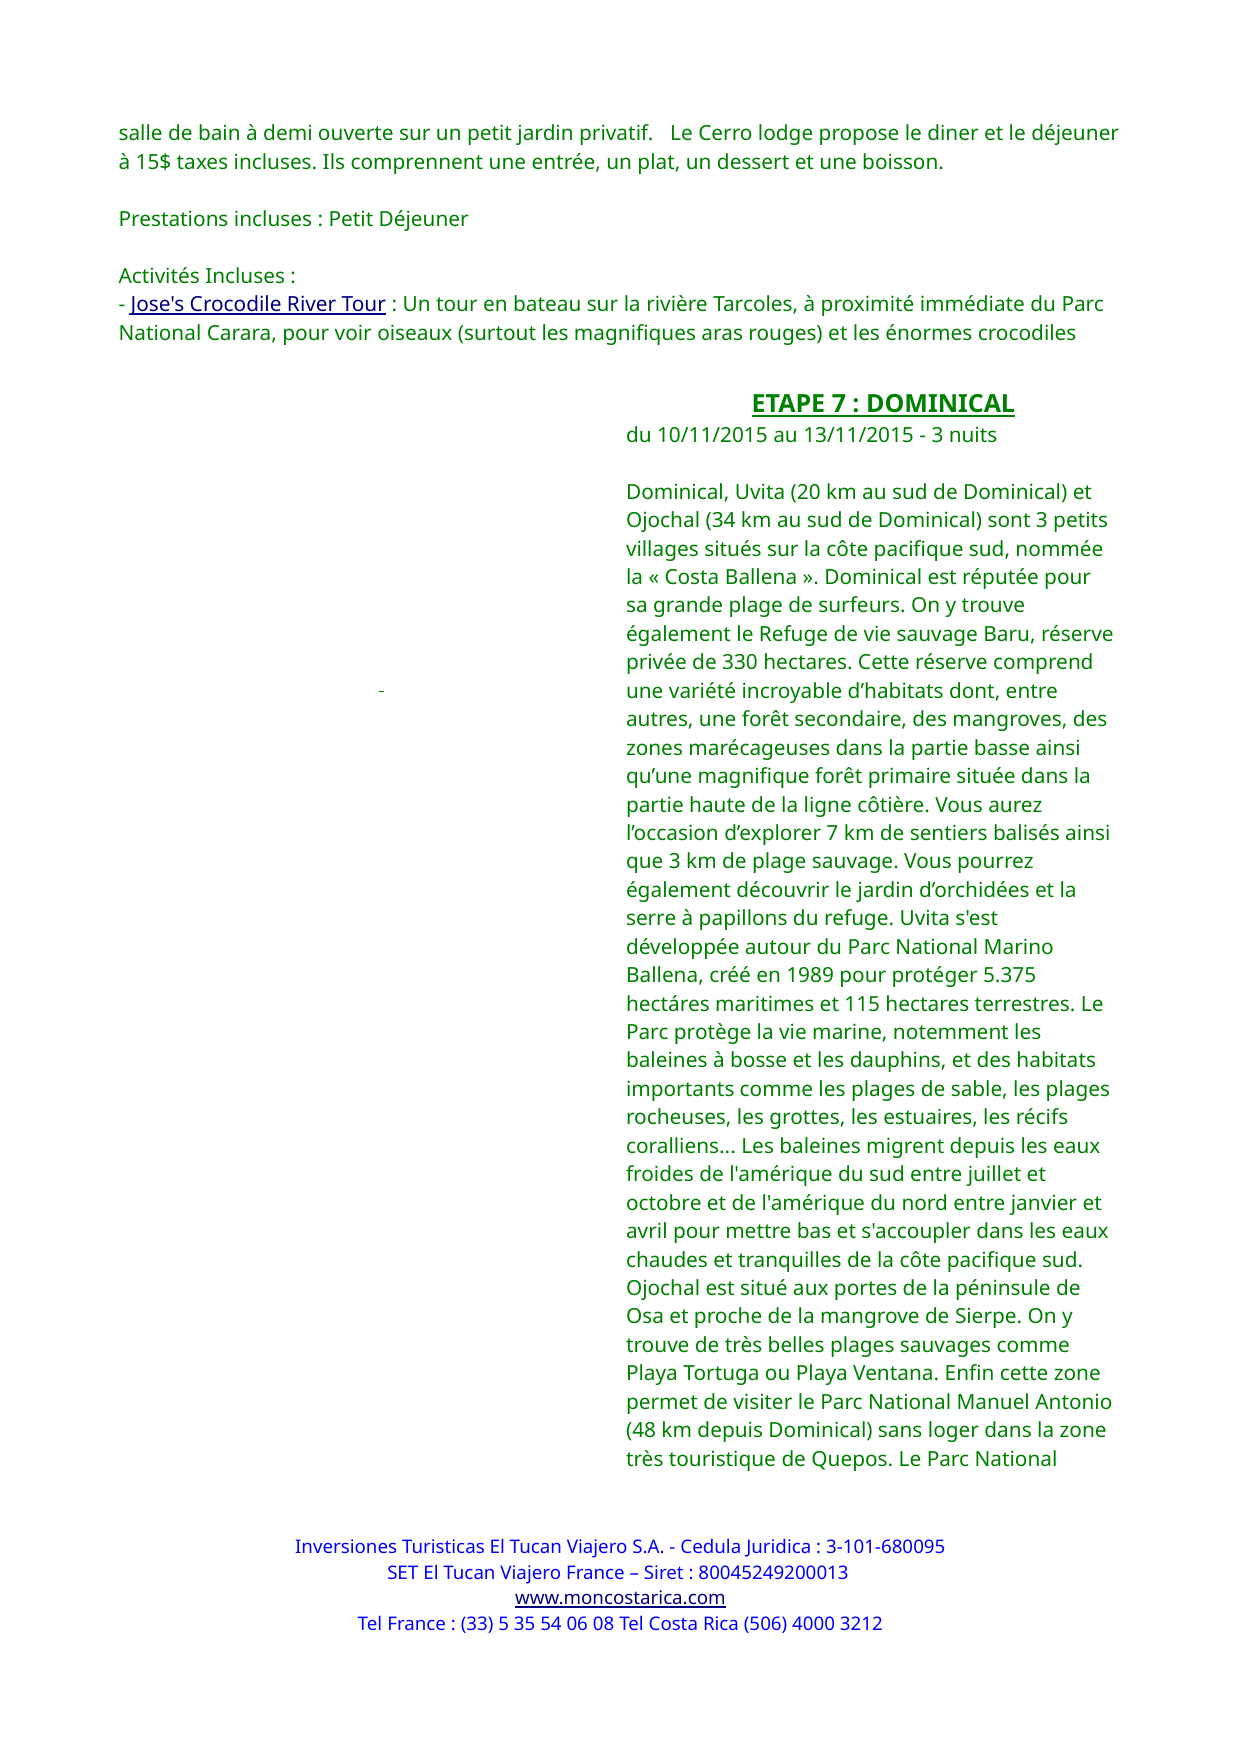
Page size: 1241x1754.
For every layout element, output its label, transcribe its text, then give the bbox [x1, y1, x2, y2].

text - Jose's Crocodile River Tour : Un tour en bateau sur la rivière Tarcoles, à proximité immédiate du Parc National Carara, pour voir oiseaux (surtout les magnifiques aras rouges) et les énormes crocodiles [118, 289, 1122, 346]
text salle de bain à demi ouverte sur un petit jardin privatif. Le Cerro lodge propose le diner et le déjeuner à 15$ taxes incluses. Ils comprennent une entrée, un plat, un dessert et une boisson. [118, 118, 1122, 175]
table_header ETAPE 7 : DOMINICAL du 10/11/2015 au 13/11/2015 - 3 nuits Dominical, Uvita (20 km au sud de Dominical) et Ojochal (34 km au sud de Dominical) sont 3 petits villages situés sur la côte pacifique sud, nommée la « Costa Ballena ». Dominical est réputée pour sa grande plage de surfeurs. On y trouve également le Refuge de vie sauvage Baru, réserve privée de 330 hectares. Cette réserve comprend une variété incroyable d’habitats dont, entre autres, une forêt secondaire, des mangroves, des zones marécageuses dans la partie basse ainsi qu’une magnifique forêt primaire située dans la partie haute de la ligne côtière. Vous aurez l’occasion d’explorer 7 km de sentiers balisés ainsi que 3 km de plage sauvage. Vous pourrez également découvrir le jardin d’orchidées et la serre à papillons du refuge. Uvita s'est développée autour du Parc National Marino Ballena, créé en 1989 pour protéger 5.375 hectáres maritimes et 115 hectares terrestres. Le Parc protège la vie marine, notemment les baleines à bosse et les dauphins, et des habitats importants comme les plages de sable, les plages rocheuses, les grottes, les estuaires, les récifs coralliens... Les baleines migrent depuis les eaux froides de l'amérique du sud entre juillet et octobre et de l'amérique du nord entre janvier et avril pour mettre bas et s'accoupler dans les eaux chaudes et tranquilles de la côte pacifique sud. Ojochal est situé aux portes de la péninsule de Osa et proche de la mangrove de Sierpe. On y trouve de très belles plages sauvages comme Playa Tortuga ou Playa Ventana. Enfin cette zone permet de visiter le Parc National Manuel Antonio (48 km depuis Dominical) sans loger dans la zone très touristique de Quepos. Le Parc National [620, 380, 1122, 1478]
table_header [118, 380, 620, 1478]
text Prestations incluses : Petit Déjeuner [118, 204, 1122, 232]
text Activités Incluses : [118, 261, 1122, 289]
